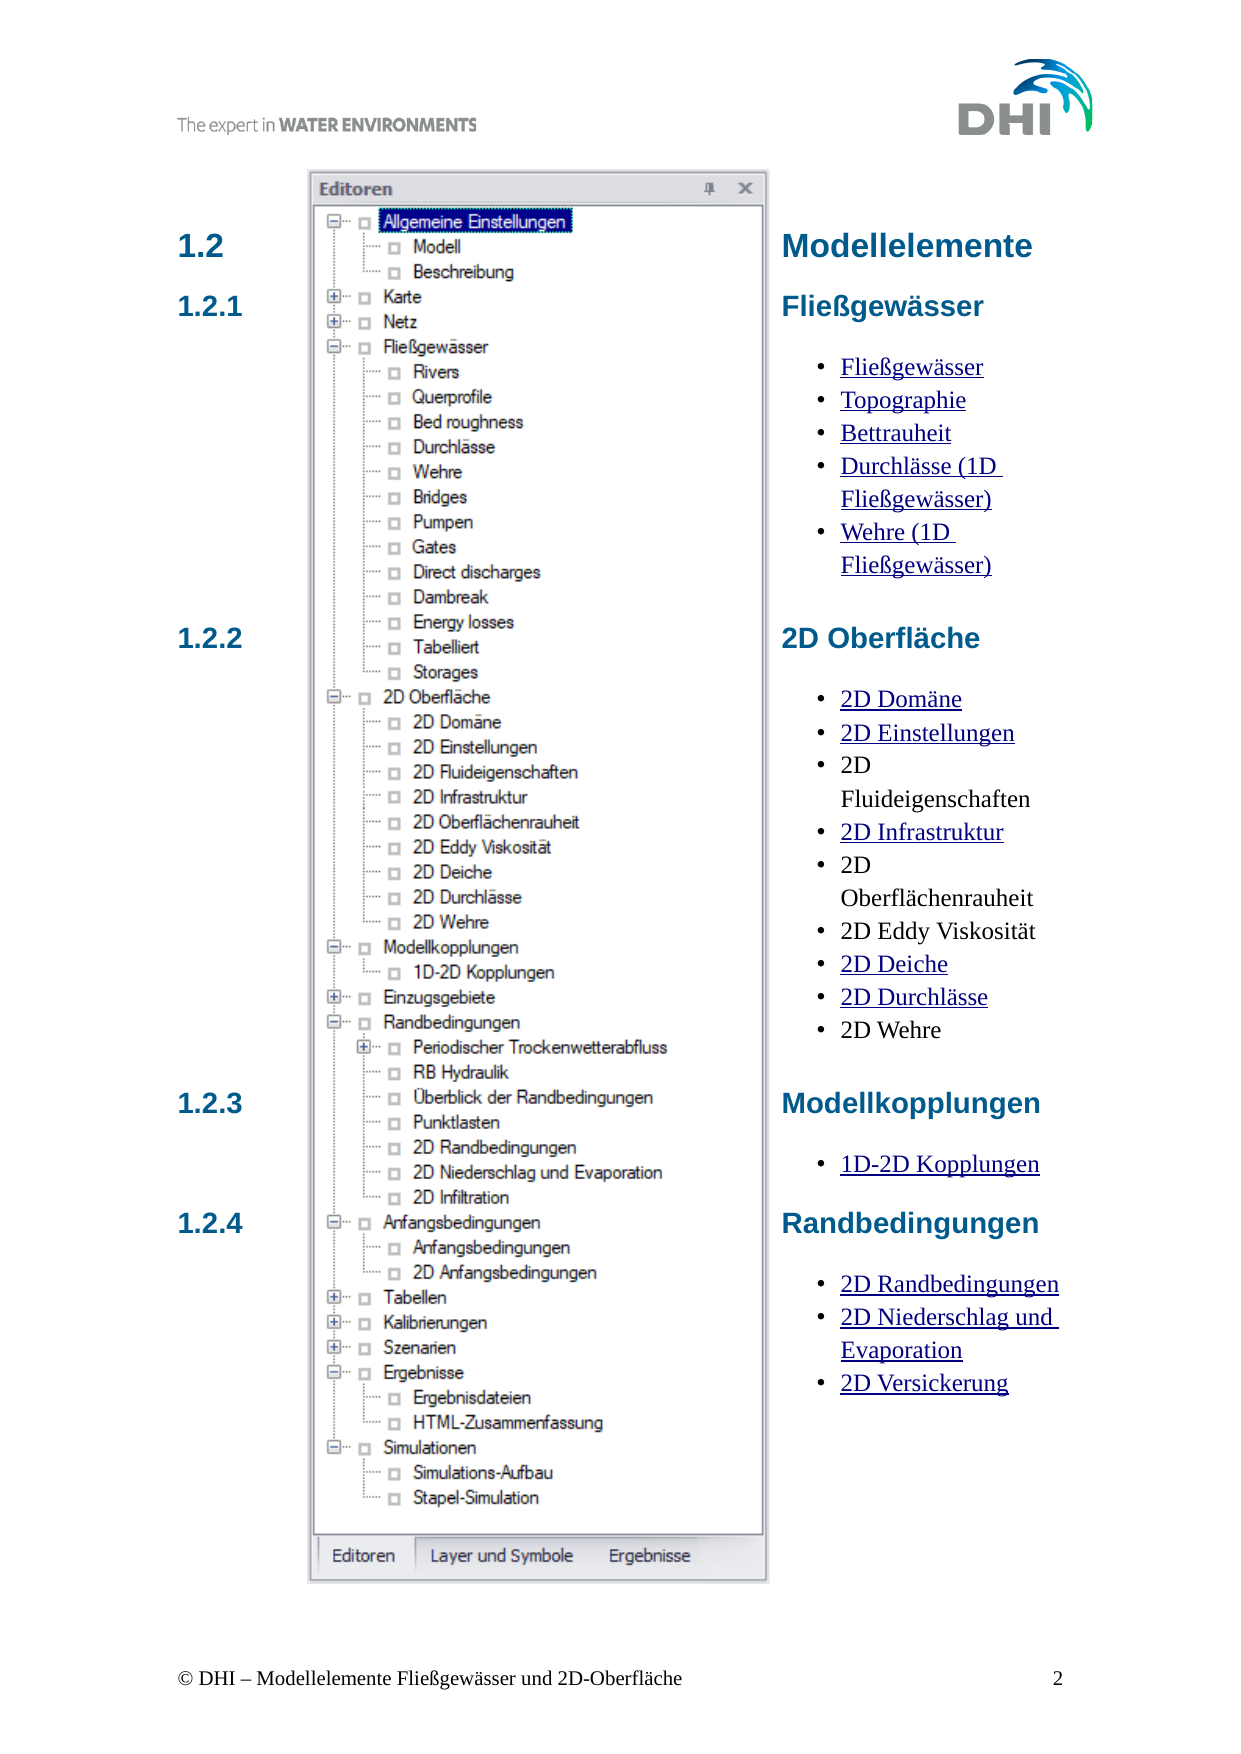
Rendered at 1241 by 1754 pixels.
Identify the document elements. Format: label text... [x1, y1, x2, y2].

subtitle Modellelemente [770, 226, 1063, 265]
subtitle Modellkopplungen [770, 1086, 1063, 1120]
picture [307, 169, 770, 1584]
list 2D Infrastruktur [770, 817, 1063, 845]
subtitle Fließgewässer [177, 288, 307, 322]
list 2D Wehre [770, 1015, 1063, 1043]
list Durchlässe (1D Fließgewässer) [770, 451, 1063, 513]
list 2D Oberflächenrauheit [770, 850, 1063, 911]
list 1D-2D Kopplungen [770, 1149, 1063, 1178]
picture [177, 117, 477, 135]
list 2D Randbedingungen [770, 1269, 1063, 1298]
list 2D Domäne [770, 684, 1063, 713]
subtitle Modellkopplungen [177, 1086, 307, 1120]
list Fließgewässer [770, 352, 1063, 381]
picture [958, 59, 1093, 135]
subtitle 2D Oberfläche [770, 621, 1063, 655]
subtitle Randbedingungen [177, 1206, 307, 1240]
list Bettrauheit [770, 418, 1063, 447]
list 2D Versickerung [770, 1368, 1063, 1397]
list 2D Niederschlag und Evaporation [770, 1302, 1063, 1364]
subtitle Fließgewässer [770, 288, 1063, 322]
list 2D Durchlässe [770, 982, 1063, 1011]
list Wehre (1D Fließgewässer) [770, 517, 1063, 579]
list 2D Einstellungen [770, 718, 1063, 746]
subtitle Modellelemente [177, 226, 307, 265]
list Topographie [770, 385, 1063, 413]
subtitle Randbedingungen [770, 1206, 1063, 1240]
list 2D Eddy Viskosität [770, 916, 1063, 944]
subtitle 2D Oberfläche [177, 621, 307, 655]
list 2D Deiche [770, 949, 1063, 977]
list 2D Fluideigenschaften [770, 751, 1063, 812]
